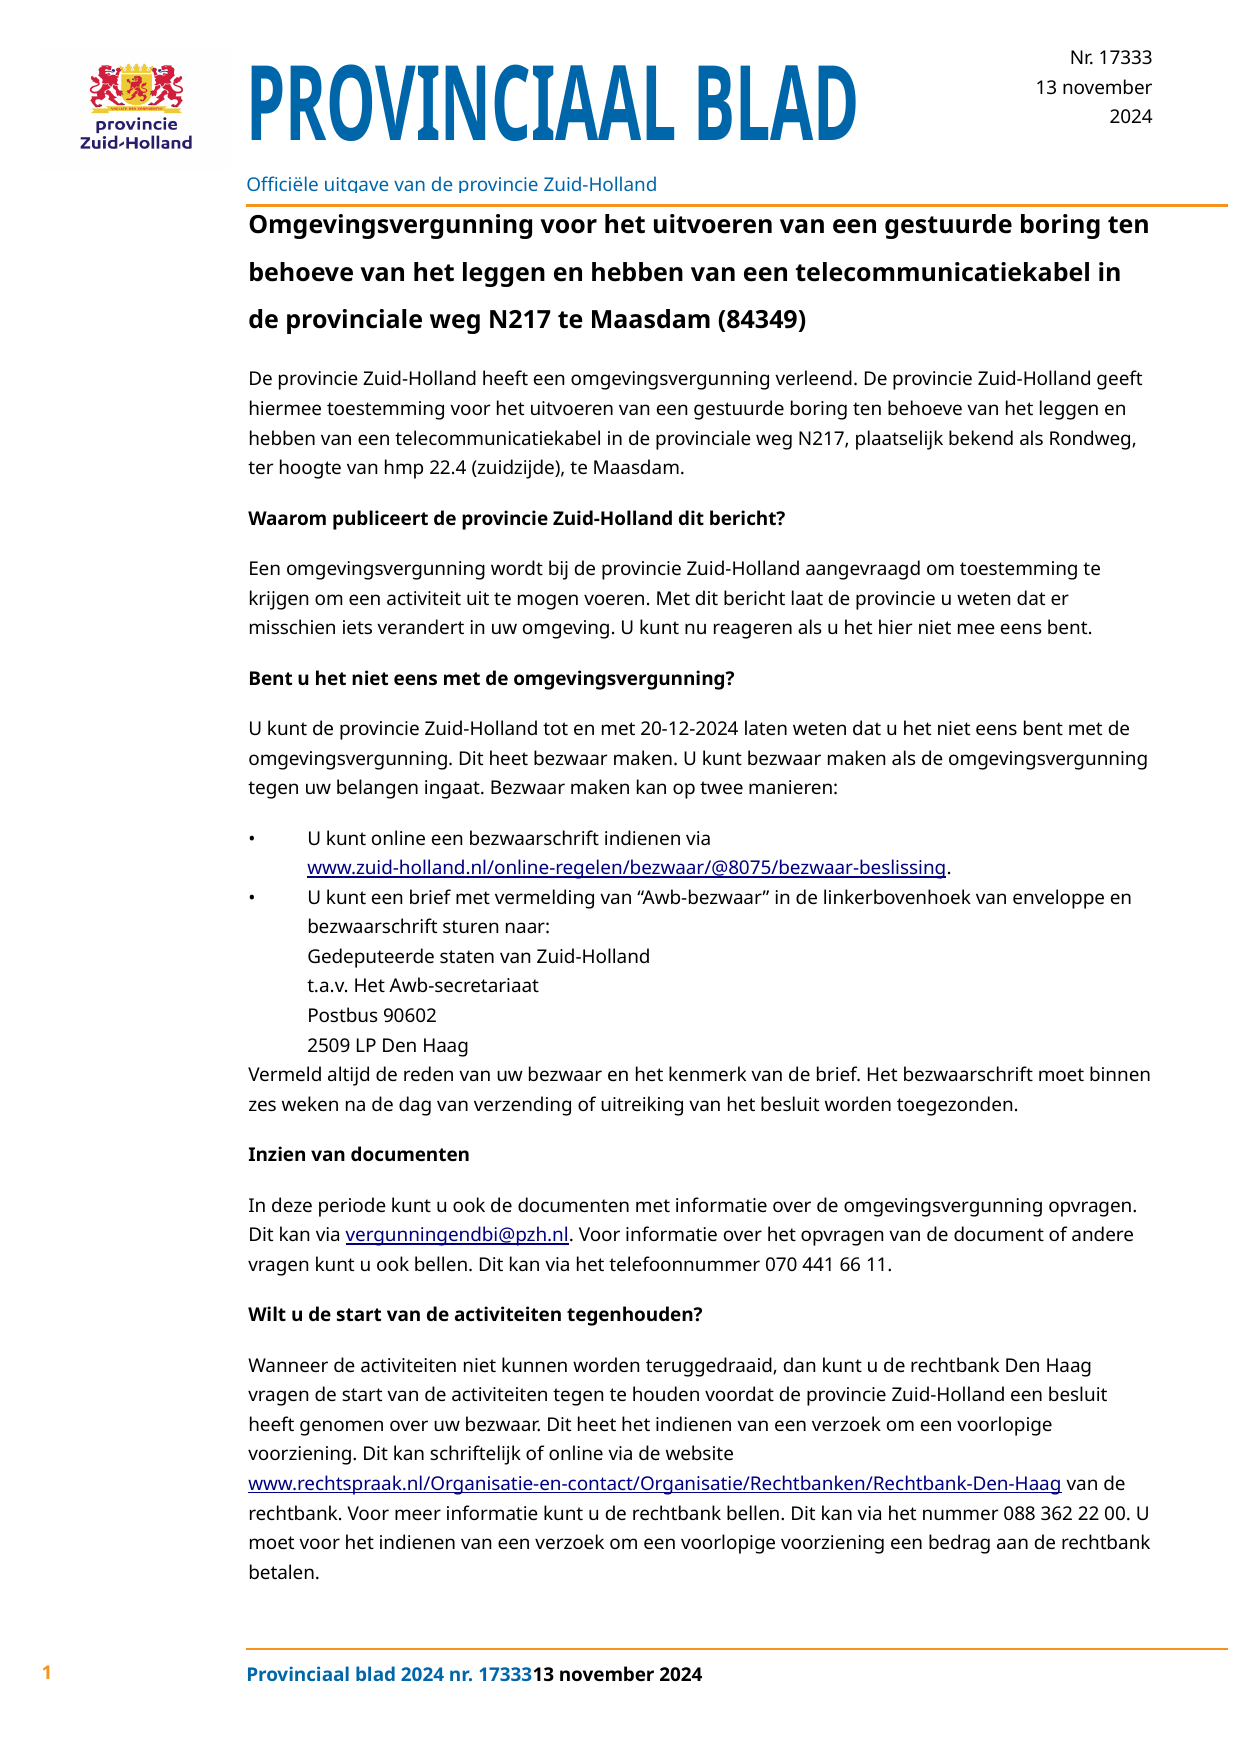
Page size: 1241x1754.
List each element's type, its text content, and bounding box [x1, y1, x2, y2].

list U kunt online een bezwaarschrift indienen via www.zuid-holland.nl/online-regelen/bezwaar/@8075/bezwaar-beslissing. [248, 825, 1152, 880]
list 2509 LP Den Haag [248, 1032, 1152, 1057]
text Bent u het niet eens met de omgevingsvergunning? [248, 665, 1152, 690]
text De provincie Zuid-Holland heeft een omgevingsvergunning verleend. De provincie Zuid-Holland geeft hiermee toestemming voor het uitvoeren van een gestuurde boring ten behoeve van het leggen en hebben van een telecommunicatiekabel in de provinciale weg N217, plaatselijk bekend als Rondweg, ter hoogte van hmp 22.4 (zuidzijde), te Maasdam. [248, 366, 1152, 480]
text In deze periode kunt u ook de documenten met informatie over de omgevingsvergunning opvragen. Dit kan via vergunningendbi@pzh.nl. Voor informatie over het opvragen van de document of andere vragen kunt u ook bellen. Dit kan via het telefoonnummer 070 441 66 11. [248, 1192, 1152, 1277]
text U kunt de provincie Zuid-Holland tot en met 20-12-2024 laten weten dat u het niet eens bent met de omgevingsvergunning. Dit heet bezwaar maken. U kunt bezwaar maken als de omgevingsvergunning tegen uw belangen ingaat. Bezwaar maken kan op twee manieren: [248, 715, 1152, 800]
text Vermeld altijd de reden van uw bezwaar en het kenmerk van de brief. Het bezwaarschrift moet binnen zes weken na de dag van verzending of uitreiking van het besluit worden toegezonden. [248, 1061, 1152, 1117]
picture [41, 47, 231, 172]
text Waarom publiceert de provincie Zuid-Holland dit bericht? [248, 505, 1152, 530]
list Gedeputeerde staten van Zuid-Holland [248, 943, 1152, 969]
text Inzien van documenten [248, 1141, 1152, 1167]
text Een omgevingsvergunning wordt bij de provincie Zuid-Holland aangevraagd om toestemming te krijgen om een activiteit uit te mogen voeren. Met dit bericht laat de provincie u weten dat er misschien iets verandert in uw omgeving. U kunt nu reageren als u het hier niet mee eens bent. [248, 555, 1152, 640]
text Wanneer de activiteiten niet kunnen worden teruggedraaid, dan kunt u de rechtbank Den Haag vragen de start van de activiteiten tegen te houden voordat de provincie Zuid-Holland een besluit heeft genomen over uw bezwaar. Dit heet het indienen van een verzoek om een voorlopige voorziening. Dit kan schriftelijk of online via de website www.rechtspraak.nl/Organisatie-en-contact/Organisatie/Rechtbanken/Rechtbank-Den-Haag van de rechtbank. Voor meer informatie kunt u de rechtbank bellen. Dit kan via het nummer 088 362 22 00. U moet voor het indienen van een verzoek om een voorlopige voorziening een bedrag aan de rechtbank betalen. [248, 1352, 1152, 1584]
text Omgevingsvergunning voor het uitvoeren van een gestuurde boring ten behoeve van het leggen en hebben van een telecommunicatiekabel in de provinciale weg N217 te Maasdam (84349) [248, 207, 1152, 336]
list Postbus 90602 [248, 1002, 1152, 1028]
list U kunt een brief met vermelding van “Awb-bezwaar” in de linkerbovenhoek van enveloppe en bezwaarschrift sturen naar: [248, 884, 1152, 939]
list t.a.v. Het Awb-secretariaat [248, 973, 1152, 998]
text Wilt u de start van de activiteiten tegenhouden? [248, 1301, 1152, 1327]
